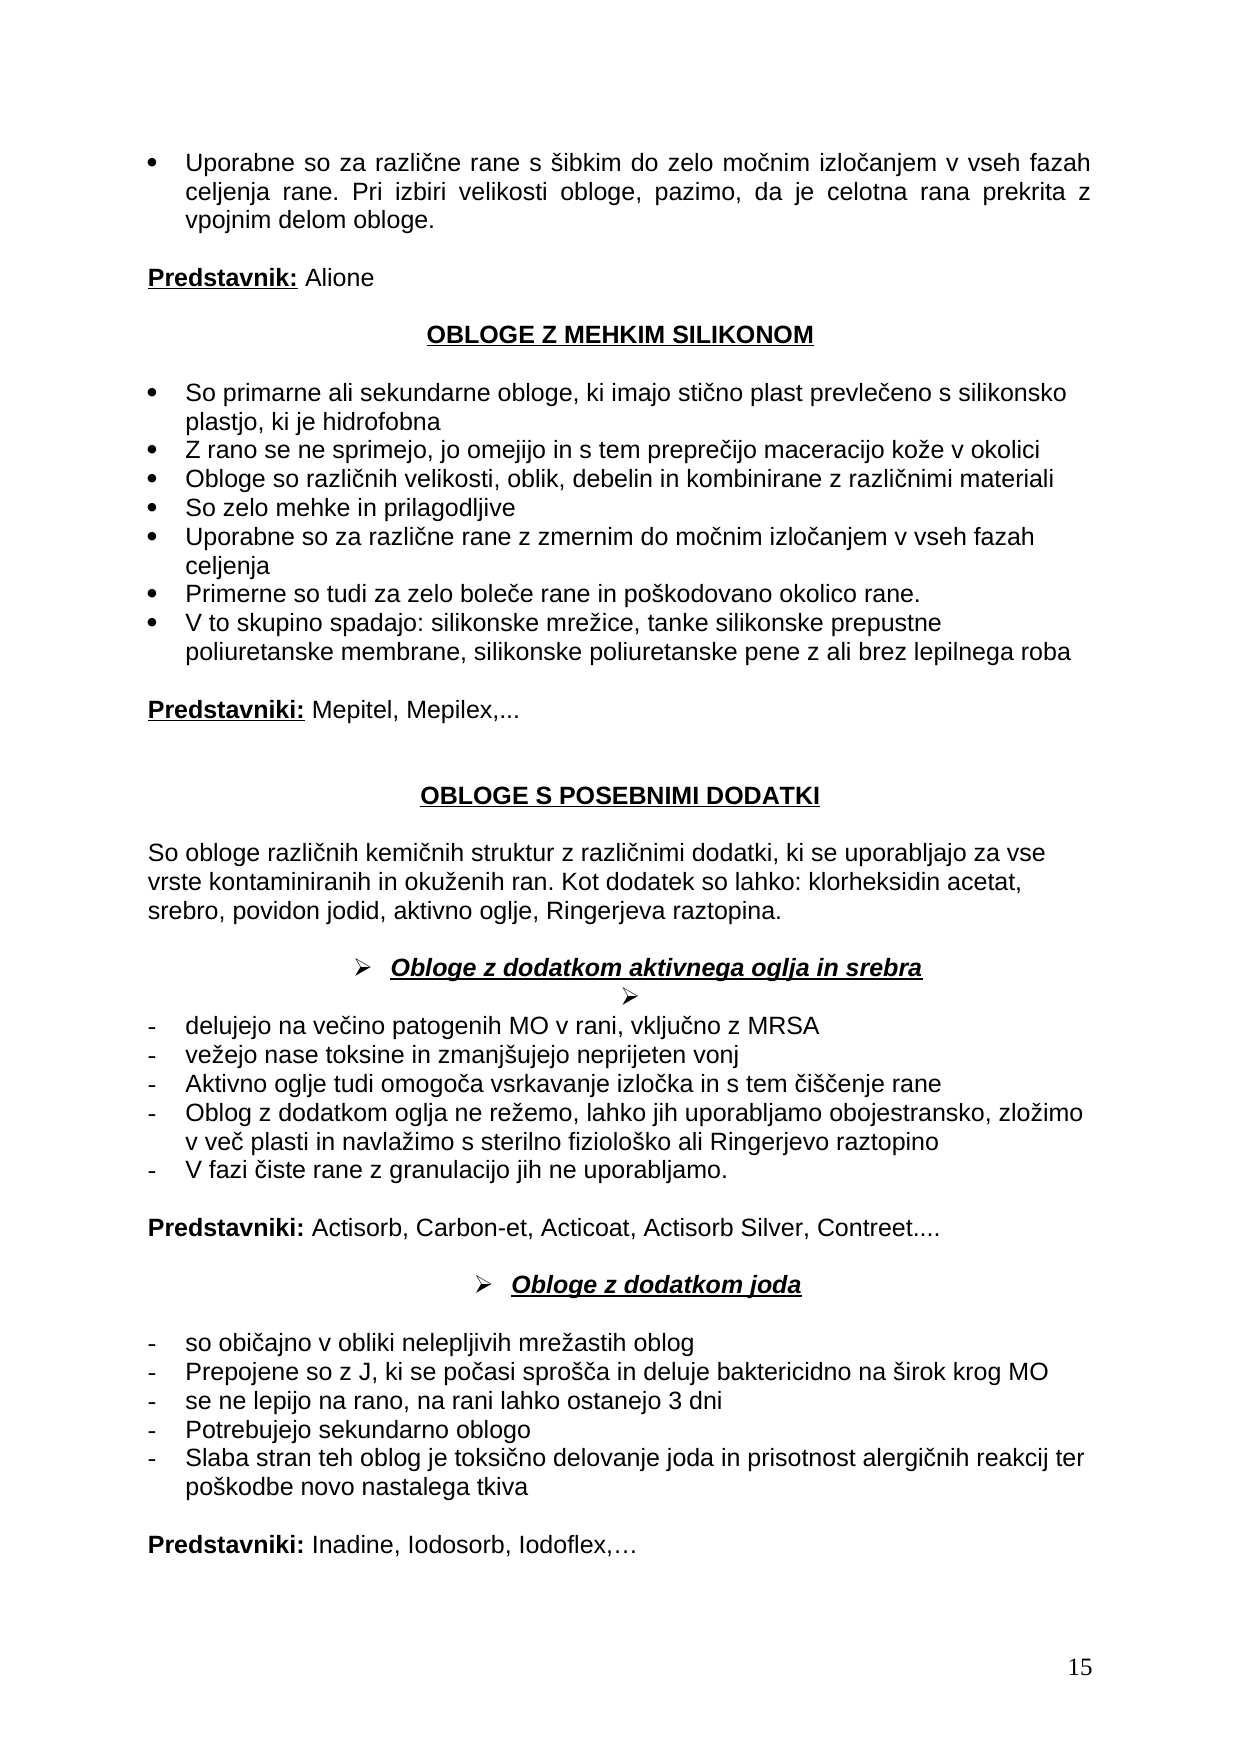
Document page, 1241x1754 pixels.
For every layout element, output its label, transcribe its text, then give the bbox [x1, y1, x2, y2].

list Aktivno oglje tudi omogoča vsrkavanje izločka in s tem čiščenje rane [148, 1069, 1093, 1098]
list Obloge z dodatkom aktivnega oglja in srebra [185, 953, 1093, 982]
list Primerne so tudi za zelo boleče rane in poškodovano okolico rane. [148, 579, 1093, 608]
text Predstavnik: Alione [148, 263, 1093, 291]
text Predstavniki: Mepitel, Mepilex,... [148, 695, 1093, 723]
list Obloge so različnih velikosti, oblik, debelin in kombinirane z različnimi materiali [148, 464, 1093, 493]
list Slaba stran teh oblog je toksično delovanje joda in prisotnost alergičnih reakcij ter poškodbe novo nastalega tkiva [148, 1443, 1093, 1501]
list Prepojene so z J, ki se počasi sprošča in deluje baktericidno na širok krog MO [148, 1357, 1093, 1386]
list vežejo nase toksine in zmanjšujejo neprijeten vonj [148, 1040, 1093, 1069]
list V fazi čiste rane z granulacijo jih ne uporabljamo. [148, 1155, 1093, 1184]
list Obloge z dodatkom joda [185, 1270, 1093, 1299]
list Oblog z dodatkom oglja ne režemo, lahko jih uporabljamo obojestransko, zložimo v več plasti in navlažimo s sterilno fiziološko ali Ringerjevo raztopino [148, 1098, 1093, 1155]
list Uporabne so za različne rane z zmernim do močnim izločanjem v vseh fazah celjenja [148, 522, 1093, 579]
text Predstavniki: Inadine, Iodosorb, Iodoflex,… [148, 1530, 1093, 1558]
text OBLOGE S POSEBNIMI DODATKI [148, 781, 1093, 810]
list So primarne ali sekundarne obloge, ki imajo stično plast prevlečeno s silikonsko plastjo, ki je hidrofobna [148, 378, 1093, 435]
list delujejo na večino patogenih MO v rani, vključno z MRSA [148, 1011, 1093, 1040]
list Z rano se ne sprimejo, jo omejijo in s tem preprečijo maceracijo kože v okolici [148, 435, 1093, 464]
list So zelo mehke in prilagodljive [148, 493, 1093, 522]
list Uporabne so za različne rane s šibkim do zelo močnim izločanjem v vseh fazah celjenja rane. Pri izbiri velikosti obloge, pazimo, da je celotna rana prekrita z vpojnim delom obloge. [148, 148, 1093, 234]
text Predstavniki: Actisorb, Carbon-et, Acticoat, Actisorb Silver, Contreet.... [148, 1213, 1093, 1242]
list Potrebujejo sekundarno oblogo [148, 1414, 1093, 1443]
list se ne lepijo na rano, na rani lahko ostanejo 3 dni [148, 1386, 1093, 1414]
text OBLOGE Z MEHKIM SILIKONOM [148, 320, 1093, 349]
list V to skupino spadajo: silikonske mrežice, tanke silikonske prepustne poliuretanske membrane, silikonske poliuretanske pene z ali brez lepilnega roba [148, 608, 1093, 666]
text So obloge različnih kemičnih struktur z različnimi dodatki, ki se uporabljajo za vse vrste kontaminiranih in okuženih ran. Kot dodatek so lahko: klorheksidin acetat, srebro, povidon jodid, aktivno oglje, Ringerjeva raztopina. [148, 838, 1093, 925]
list so običajno v obliki nelepljivih mrežastih oblog [148, 1328, 1093, 1357]
